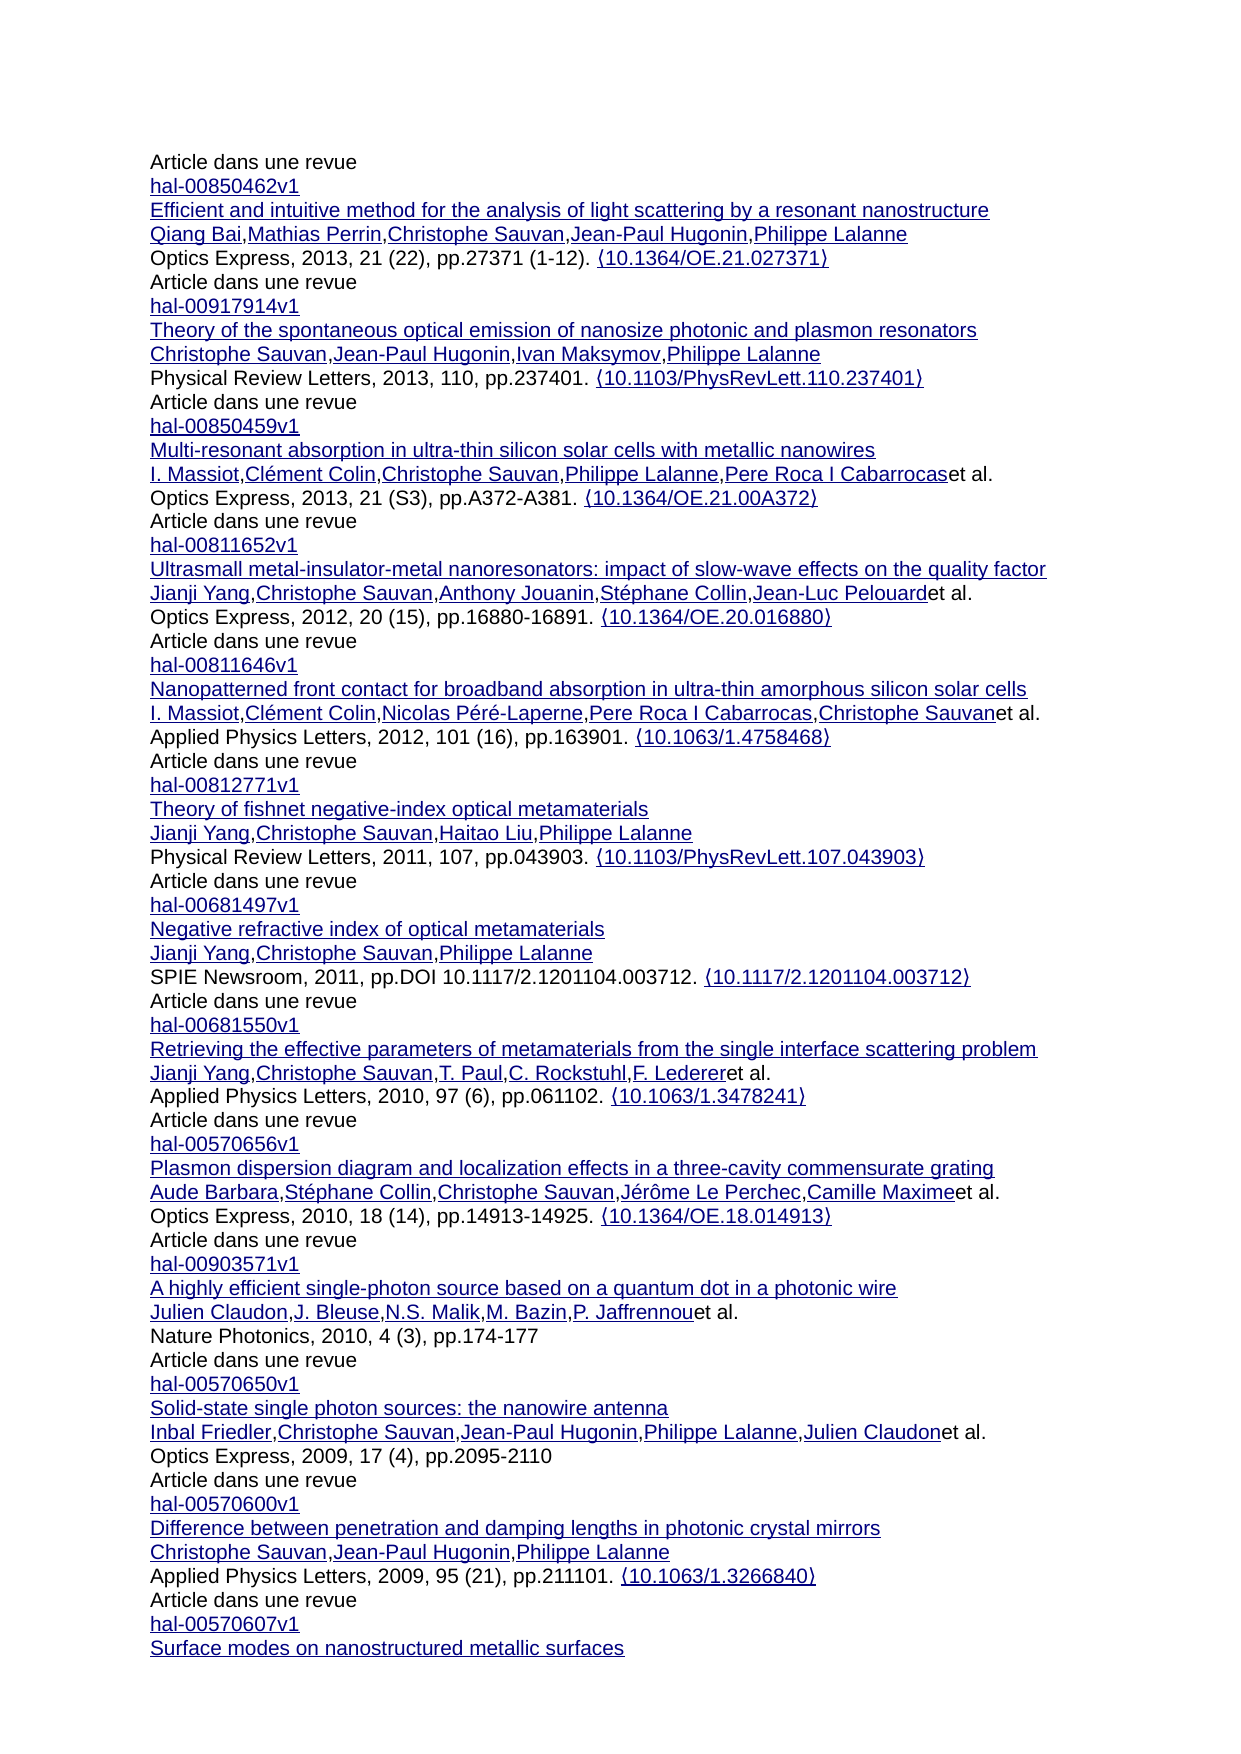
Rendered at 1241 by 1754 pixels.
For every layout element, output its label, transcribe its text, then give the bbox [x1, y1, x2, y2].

table_cell Theory of the spontaneous optical emission of nanosize photonic and plasmon resonators Christophe Sauvan,Jean-Paul Hugonin,Ivan Maksymov,Philippe Lalanne Physical Review Letters, 2013, 110, pp.237401. ⟨10.1103/PhysRevLett.110.237401⟩ Article dans une revue hal-00850459v1 [150, 318, 1090, 437]
table_cell Difference between penetration and damping lengths in photonic crystal mirrors Christophe Sauvan,Jean-Paul Hugonin,Philippe Lalanne Applied Physics Letters, 2009, 95 (21), pp.211101. ⟨10.1063/1.3266840⟩ Article dans une revue hal-00570607v1 [150, 1516, 1090, 1635]
table_cell A highly efficient single-photon source based on a quantum dot in a photonic wire Julien Claudon,J. Bleuse,N.S. Malik,M. Bazin,P. Jaffrennouet al. Nature Photonics, 2010, 4 (3), pp.174-177 Article dans une revue hal-00570650v1 [150, 1276, 1090, 1396]
table_cell Theory of fishnet negative-index optical metamaterials Jianji Yang,Christophe Sauvan,Haitao Liu,Philippe Lalanne Physical Review Letters, 2011, 107, pp.043903. ⟨10.1103/PhysRevLett.107.043903⟩ Article dans une revue hal-00681497v1 [150, 797, 1090, 917]
table_cell Ultrasmall metal-insulator-metal nanoresonators: impact of slow-wave effects on the quality factor Jianji Yang,Christophe Sauvan,Anthony Jouanin,Stéphane Collin,Jean-Luc Pelouardet al. Optics Express, 2012, 20 (15), pp.16880-16891. ⟨10.1364/OE.20.016880⟩ Article dans une revue hal-00811646v1 [150, 557, 1090, 677]
table_cell Negative refractive index of optical metamaterials Jianji Yang,Christophe Sauvan,Philippe Lalanne SPIE Newsroom, 2011, pp.DOI 10.1117/2.1201104.003712. ⟨10.1117/2.1201104.003712⟩ Article dans une revue hal-00681550v1 [150, 917, 1090, 1036]
table_cell Efficient and intuitive method for the analysis of light scattering by a resonant nanostructure Qiang Bai,Mathias Perrin,Christophe Sauvan,Jean-Paul Hugonin,Philippe Lalanne Optics Express, 2013, 21 (22), pp.27371 (1-12). ⟨10.1364/OE.21.027371⟩ Article dans une revue hal-00917914v1 [150, 198, 1090, 318]
table_cell Nanopatterned front contact for broadband absorption in ultra-thin amorphous silicon solar cells I. Massiot,Clément Colin,Nicolas Péré-Laperne,Pere Roca I Cabarrocas,Christophe Sauvanet al. Applied Physics Letters, 2012, 101 (16), pp.163901. ⟨10.1063/1.4758468⟩ Article dans une revue hal-00812771v1 [150, 677, 1090, 797]
table_cell Plasmon dispersion diagram and localization effects in a three-cavity commensurate grating Aude Barbara,Stéphane Collin,Christophe Sauvan,Jérôme Le Perchec,Camille Maximeet al. Optics Express, 2010, 18 (14), pp.14913-14925. ⟨10.1364/OE.18.014913⟩ Article dans une revue hal-00903571v1 [150, 1156, 1090, 1276]
table_cell Multi-resonant absorption in ultra-thin silicon solar cells with metallic nanowires I. Massiot,Clément Colin,Christophe Sauvan,Philippe Lalanne,Pere Roca I Cabarrocaset al. Optics Express, 2013, 21 (S3), pp.A372-A381. ⟨10.1364/OE.21.00A372⟩ Article dans une revue hal-00811652v1 [150, 438, 1090, 557]
table_cell Surface modes on nanostructured metallic surfaces [150, 1635, 1090, 1659]
table_cell Retrieving the effective parameters of metamaterials from the single interface scattering problem Jianji Yang,Christophe Sauvan,T. Paul,C. Rockstuhl,F. Ledereret al. Applied Physics Letters, 2010, 97 (6), pp.061102. ⟨10.1063/1.3478241⟩ Article dans une revue hal-00570656v1 [150, 1036, 1090, 1156]
table_cell Article dans une revue hal-00850462v1 [150, 150, 1090, 198]
table_cell Solid-state single photon sources: the nanowire antenna Inbal Friedler,Christophe Sauvan,Jean-Paul Hugonin,Philippe Lalanne,Julien Claudonet al. Optics Express, 2009, 17 (4), pp.2095-2110 Article dans une revue hal-00570600v1 [150, 1396, 1090, 1516]
